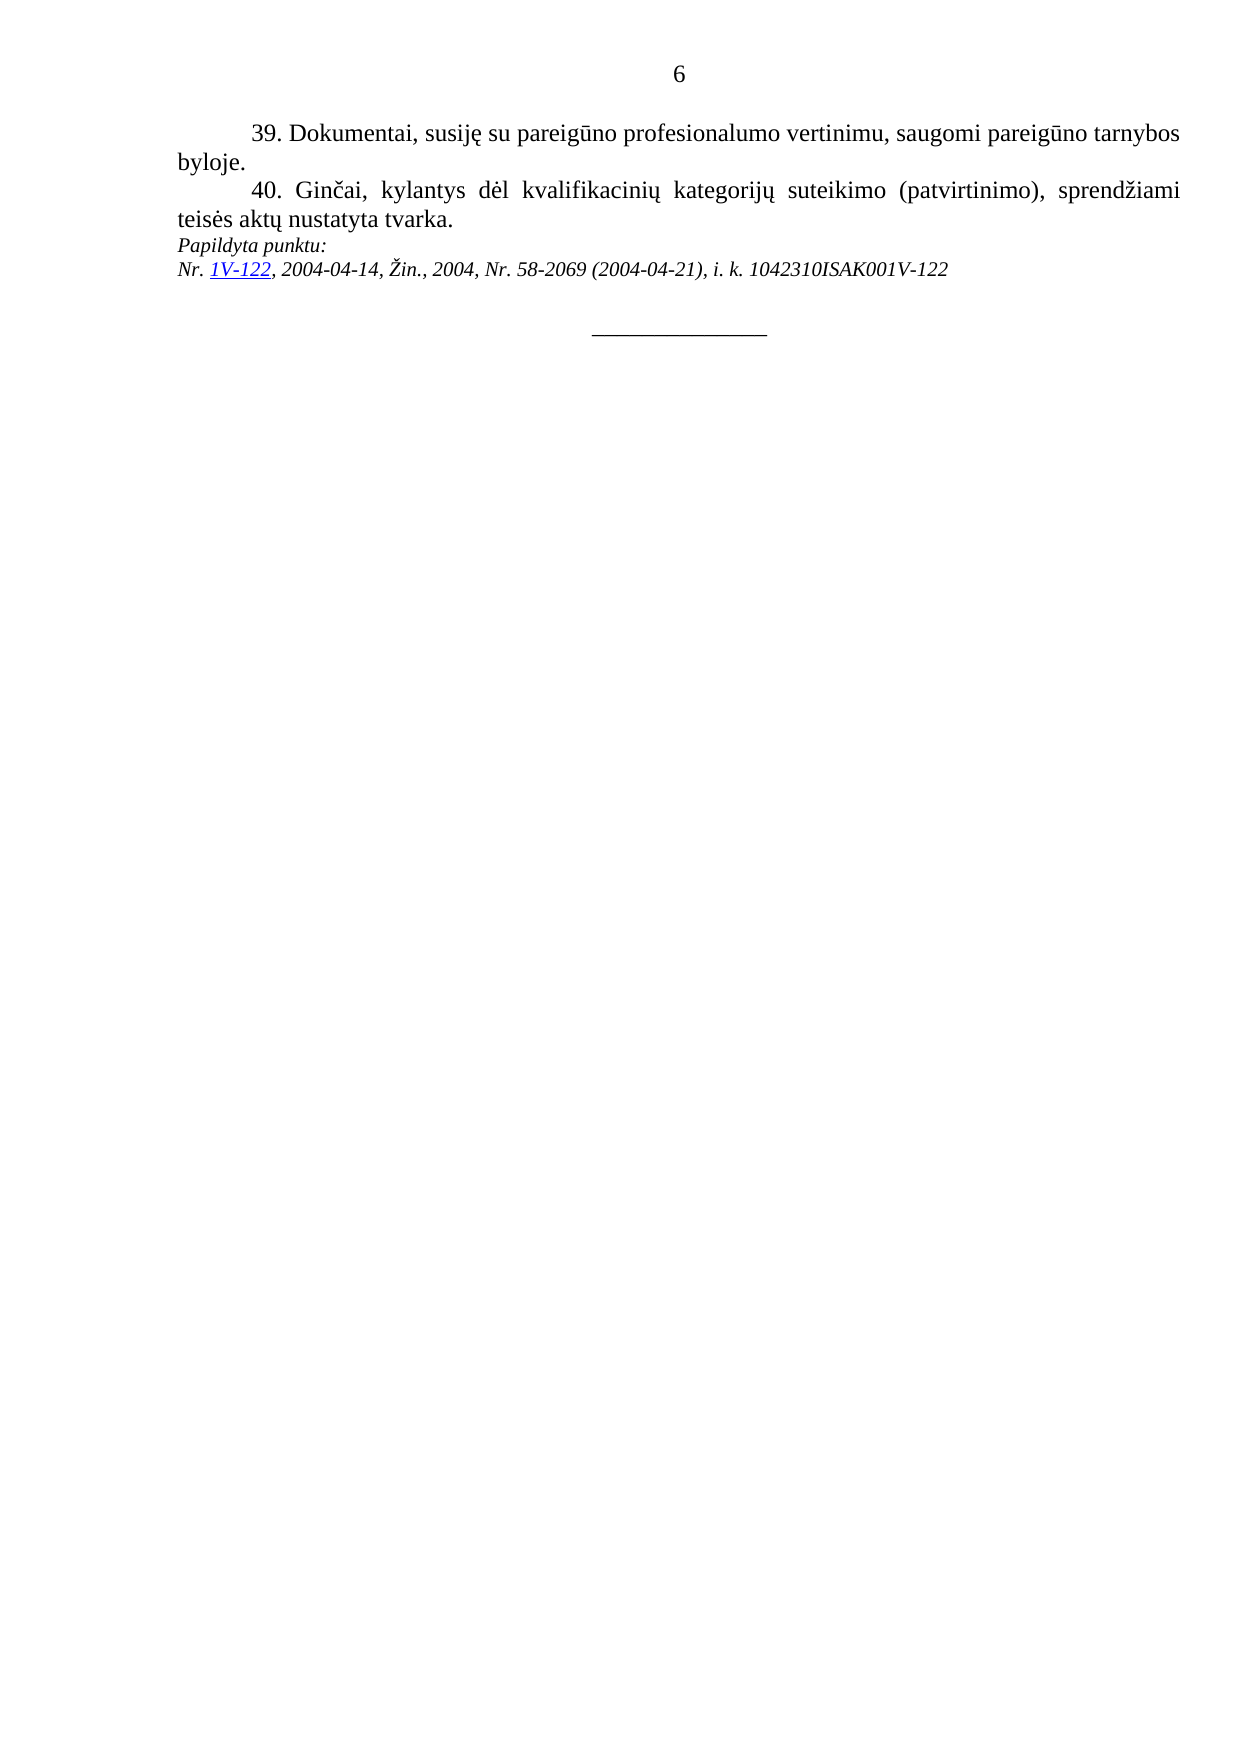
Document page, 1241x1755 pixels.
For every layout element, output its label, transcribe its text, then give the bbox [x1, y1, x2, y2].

text 40. Ginčai, kylantys dėl kvalifikacinių kategorijų suteikimo (patvirtinimo), sprendžiami teisės aktų nustatyta tvarka. [177, 176, 1181, 233]
text 39. Dokumentai, susiję su pareigūno profesionalumo vertinimu, saugomi pareigūno tarnybos byloje. [177, 118, 1181, 176]
text Papildyta punktu: [177, 233, 1181, 257]
text Nr. 1V-122, 2004-04-14, Žin., 2004, Nr. 58-2069 (2004-04-21), i. k. 1042310ISAK001V-122 [177, 257, 1181, 281]
text ______________ [177, 310, 1181, 339]
